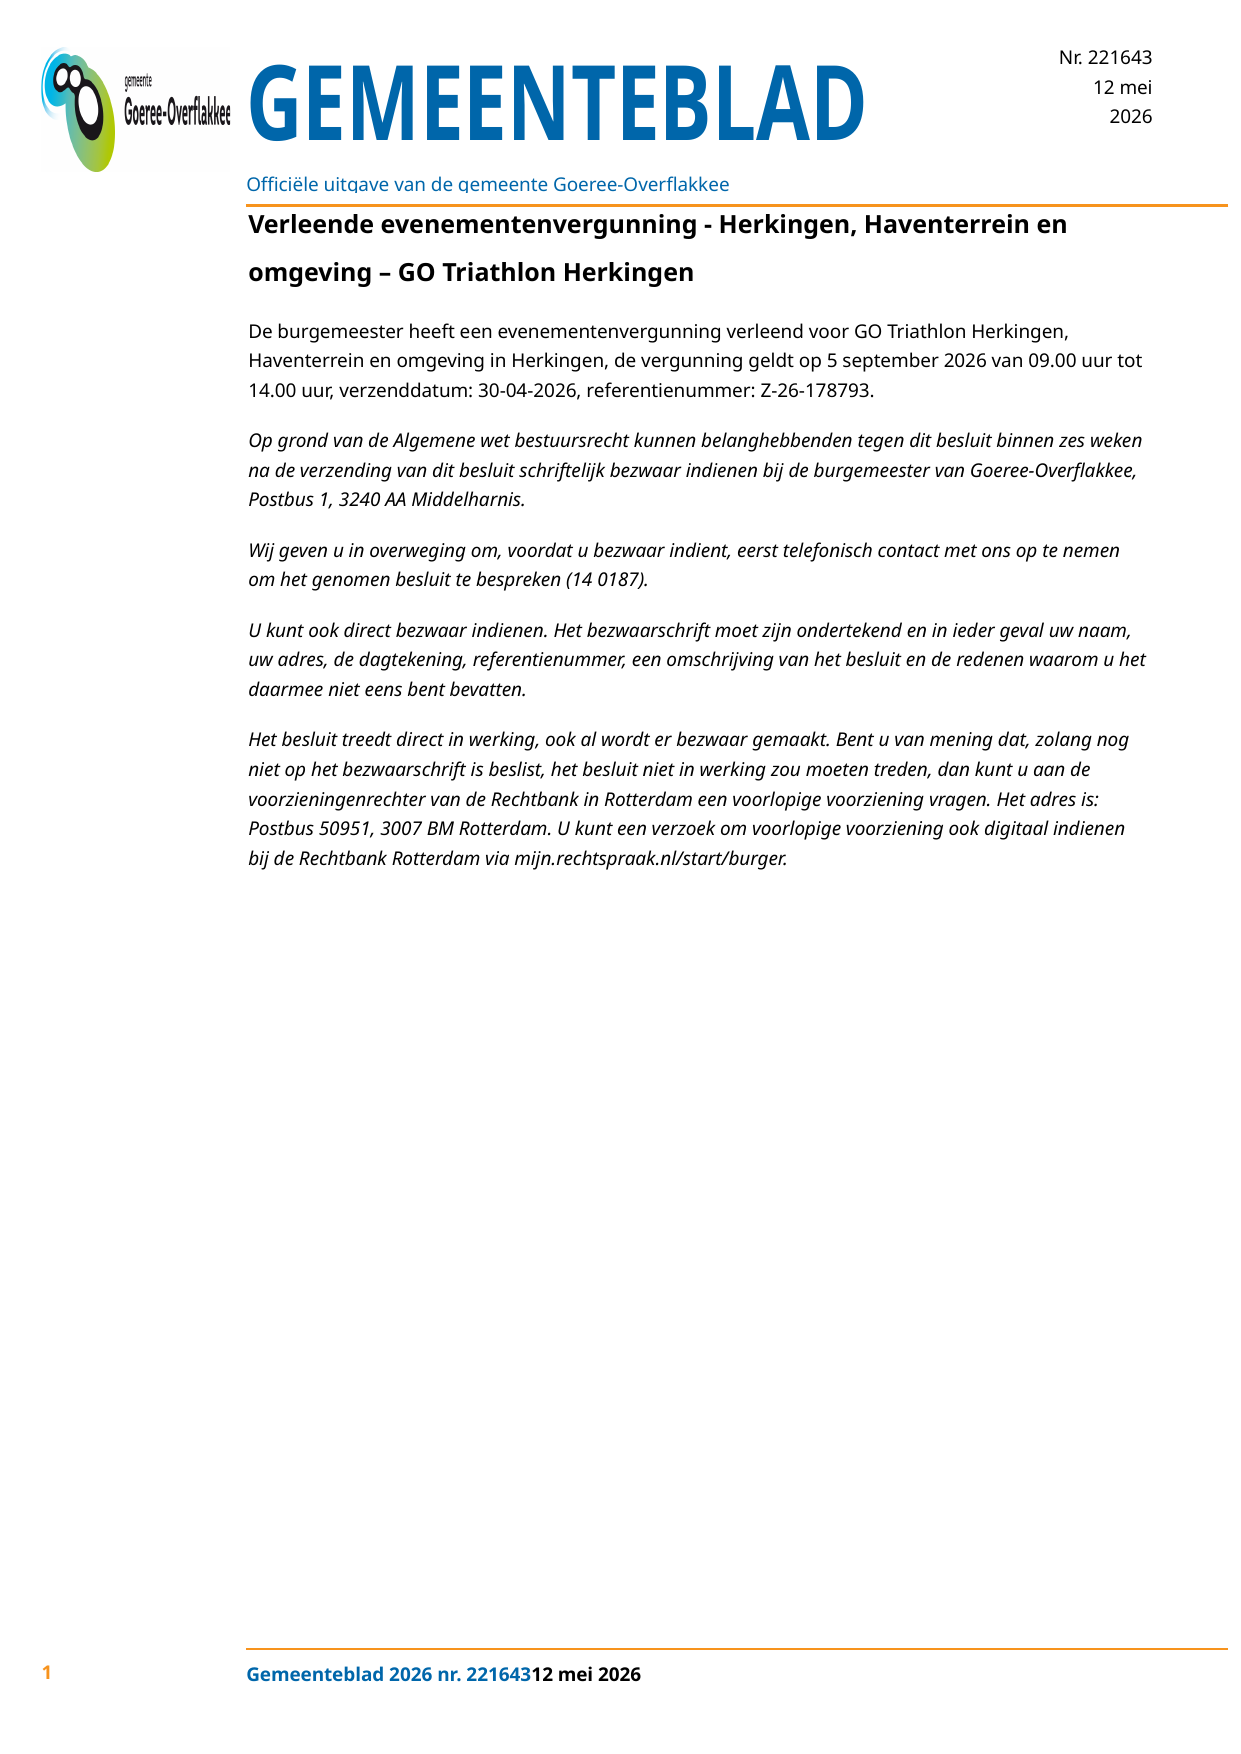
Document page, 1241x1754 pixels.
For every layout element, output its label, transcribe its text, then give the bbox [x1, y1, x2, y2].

picture [41, 47, 231, 172]
text U kunt ook direct bezwaar indienen. Het bezwaarschrift moet zijn ondertekend en in ieder geval uw naam, uw adres, de dagtekening, referentienummer, een omschrijving van het besluit en de redenen waarom u het daarmee niet eens bent bevatten. [248, 617, 1152, 702]
text Het besluit treedt direct in werking, ook al wordt er bezwaar gemaakt. Bent u van mening dat, zolang nog niet op het bezwaarschrift is beslist, het besluit niet in werking zou moeten treden, dan kunt u aan de voorzieningenrechter van de Rechtbank in Rotterdam een voorlopige voorziening vragen. Het adres is: Postbus 50951, 3007 BM Rotterdam. U kunt een verzoek om voorlopige voorziening ook digitaal indienen bij de Rechtbank Rotterdam via mijn.rechtspraak.nl/start/burger. [248, 727, 1152, 871]
text Wij geven u in overweging om, voordat u bezwaar indient, eerst telefonisch contact met ons op te nemen om het genomen besluit te bespreken (14 0187). [248, 537, 1152, 592]
text De burgemeester heeft een evenementenvergunning verleend voor GO Triathlon Herkingen, Haventerrein en omgeving in Herkingen, de vergunning geldt op 5 september 2026 van 09.00 uur tot 14.00 uur, verzenddatum: 30-04-2026, referentienummer: Z-26-178793. [248, 318, 1152, 403]
text Op grond van de Algemene wet bestuursrecht kunnen belanghebbenden tegen dit besluit binnen zes weken na de verzending van dit besluit schriftelijk bezwaar indienen bij de burgemeester van Goeree-Overflakkee, Postbus 1, 3240 AA Middelharnis. [248, 427, 1152, 512]
text Verleende evenementenvergunning - Herkingen, Haventerrein en omgeving – GO Triathlon Herkingen [248, 207, 1152, 288]
